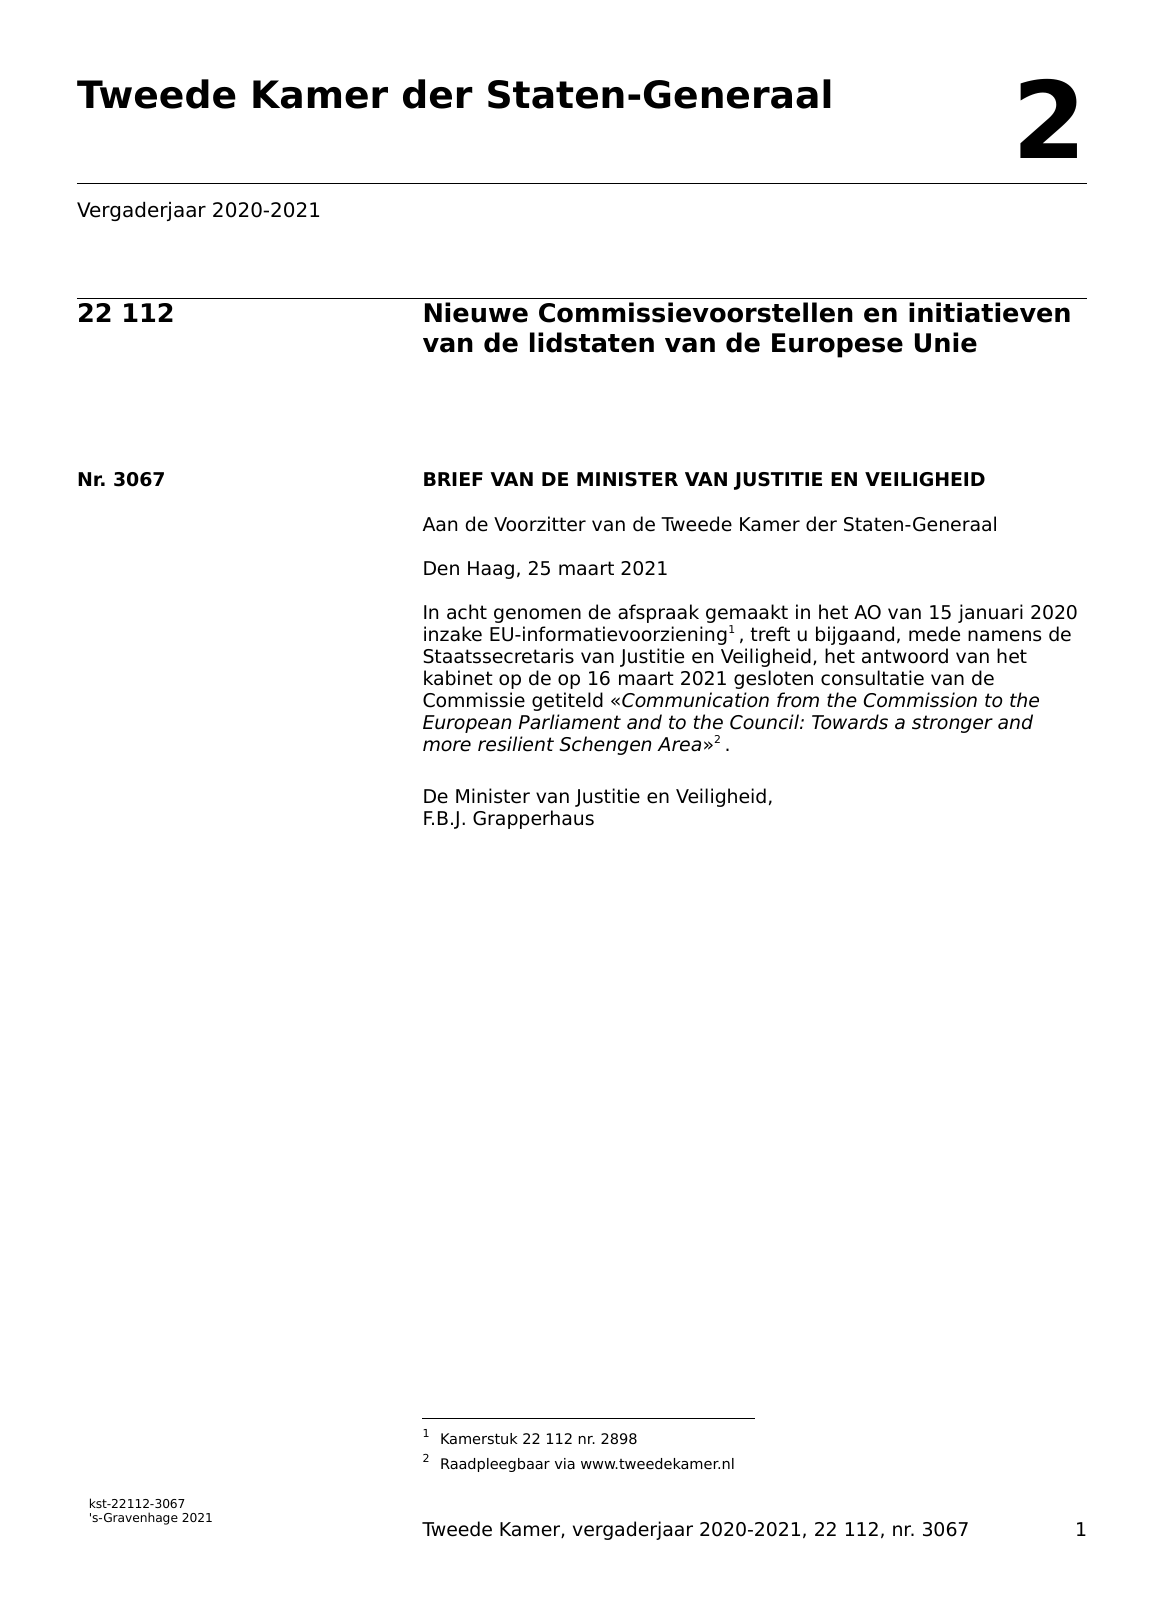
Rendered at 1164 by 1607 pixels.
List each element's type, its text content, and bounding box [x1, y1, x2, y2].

table_header Tweede Kamer der Staten-Generaal [77, 59, 886, 183]
text Kamerstuk 22 112 nr. 2898 [422, 1427, 1087, 1449]
text Raadpleegbaar via www.tweedekamer.nl [422, 1452, 1087, 1474]
text kst-22112-3067 [88, 1497, 323, 1511]
text Den Haag, 25 maart 2021 [422, 558, 1087, 580]
text 's-Gravenhage 2021 [88, 1511, 323, 1525]
subtitle Nr. 3067 BRIEF VAN DE MINISTER VAN JUSTITIE EN VEILIGHEID [77, 469, 1087, 491]
table_header 2 [886, 59, 1087, 183]
text Aan de Voorzitter van de Tweede Kamer der Staten-Generaal [422, 513, 1087, 536]
table_cell Vergaderjaar 2020-2021 [77, 184, 1087, 298]
text De Minister van Justitie en Veiligheid, F.B.J. Grapperhaus [422, 786, 1087, 830]
subtitle 22 112 Nieuwe Commissievoorstellen en initiatieven van de lidstaten van de Europese Unie [77, 299, 1087, 358]
text In acht genomen de afspraak gemaakt in het AO van 15 januari 2020 inzake EU-informatievoorziening, treft u bijgaand, mede namens de Staatssecretaris van Justitie en Veiligheid, het antwoord van het kabinet op de op 16 maart 2021 gesloten consultatie van de Commissie getiteld «Communication from the Commission to the European Parliament and to the Council: Towards a stronger and more resilient Schengen Area». [422, 602, 1087, 756]
